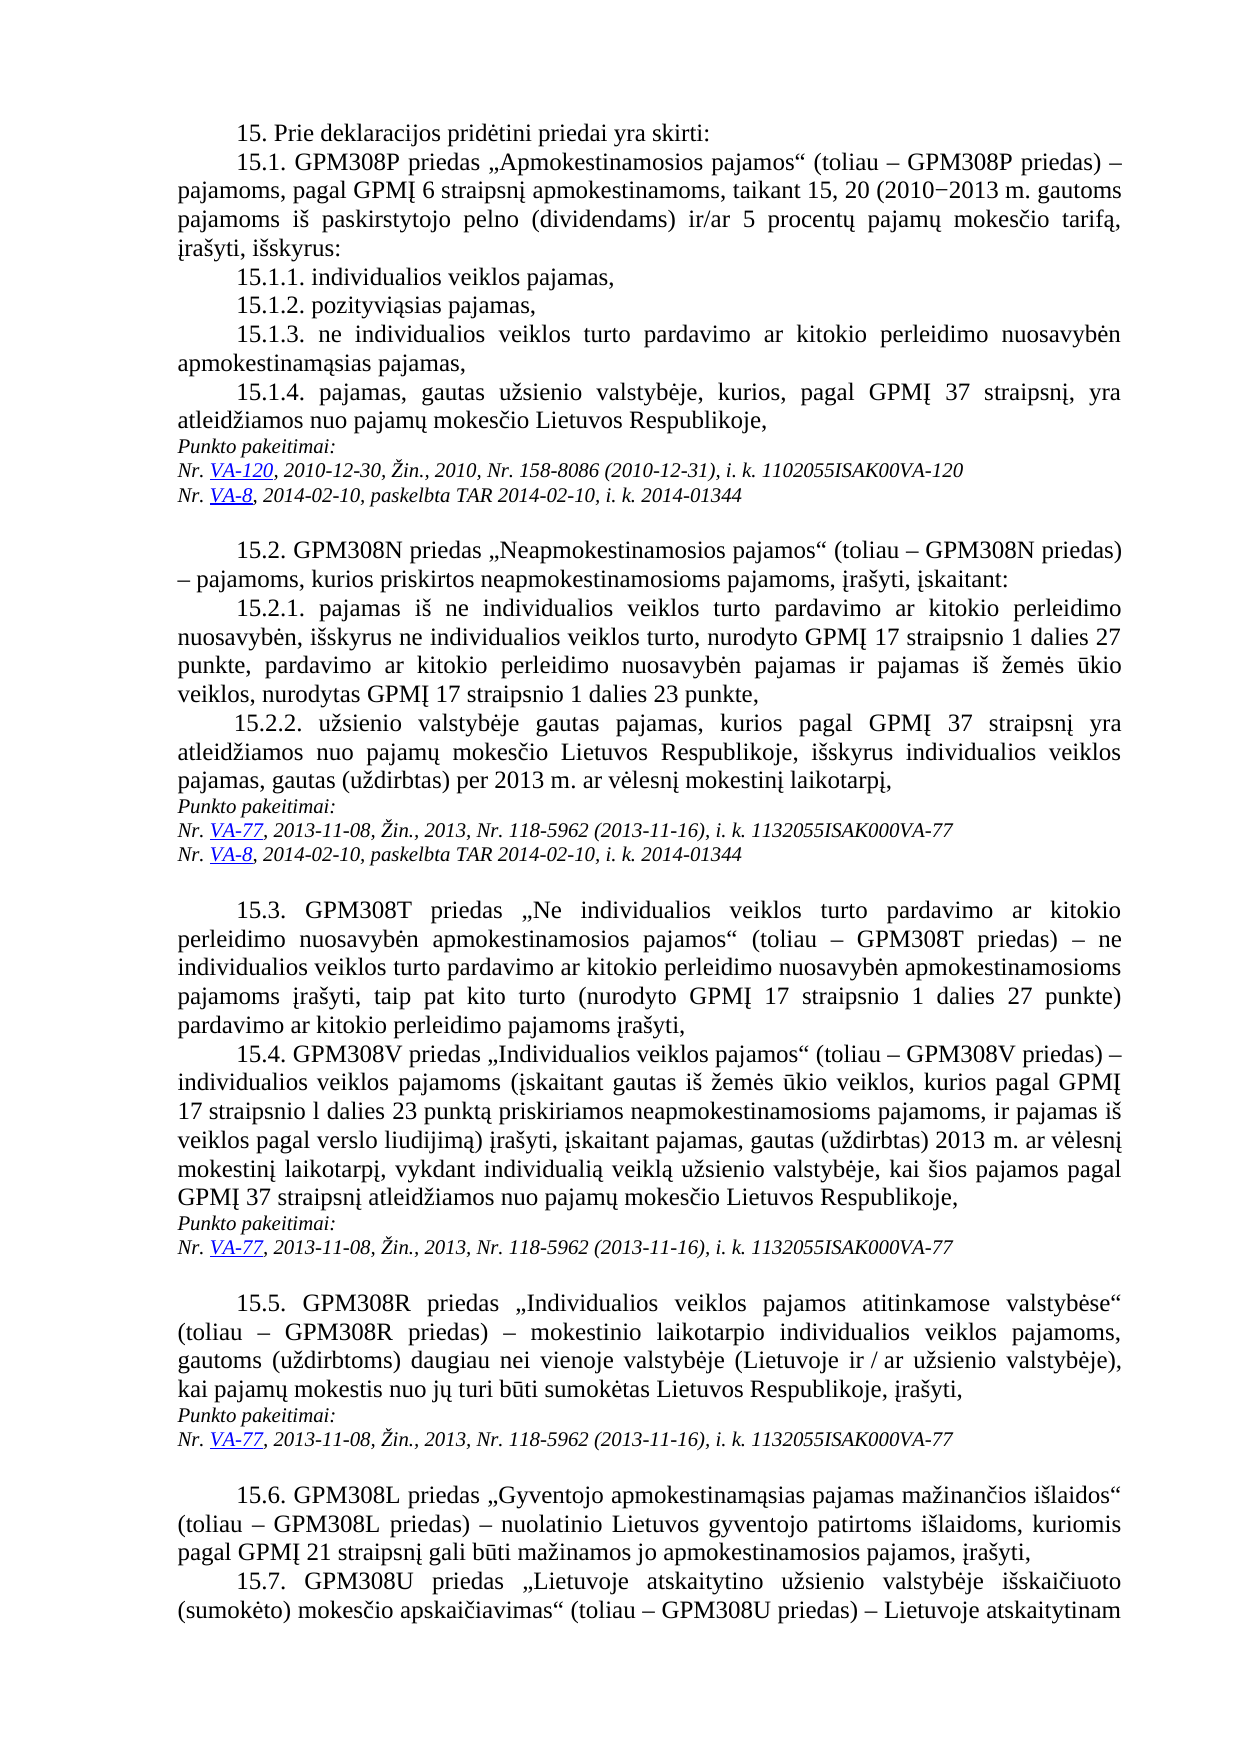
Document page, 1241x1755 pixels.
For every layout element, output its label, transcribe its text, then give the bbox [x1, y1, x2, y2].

text 15.3. GPM308T priedas „Ne individualios veiklos turto pardavimo ar kitokio perleidimo nuosavybėn apmokestinamosios pajamos“ (toliau – GPM308T priedas) – ne individualios veiklos turto pardavimo ar kitokio perleidimo nuosavybėn apmokestinamosioms pajamoms įrašyti, taip pat kito turto (nurodyto GPMĮ 17 straipsnio 1 dalies 27 punkte) pardavimo ar kitokio perleidimo pajamoms įrašyti, [177, 895, 1122, 1039]
text 15.1.4. pajamas, gautas užsienio valstybėje, kurios, pagal GPMĮ 37 straipsnį, yra atleidžiamos nuo pajamų mokesčio Lietuvos Respublikoje, [177, 377, 1122, 434]
text 15.1. GPM308P priedas „Apmokestinamosios pajamos“ (toliau – GPM308P priedas) – pajamoms, pagal GPMĮ 6 straipsnį apmokestinamoms, taikant 15, 20 (2010−2013 m. gautoms pajamoms iš paskirstytojo pelno (dividendams) ir/ar 5 procentų pajamų mokesčio tarifą, įrašyti, išskyrus: [177, 147, 1122, 262]
text 15.2. GPM308N priedas „Neapmokestinamosios pajamos“ (toliau – GPM308N priedas) – pajamoms, kurios priskirtos neapmokestinamosioms pajamoms, įrašyti, įskaitant: [177, 535, 1122, 593]
text 15.4. GPM308V priedas „Individualios veiklos pajamos“ (toliau – GPM308V priedas) – individualios veiklos pajamoms (įskaitant gautas iš žemės ūkio veiklos, kurios pagal GPMĮ 17 straipsnio l dalies 23 punktą priskiriamos neapmokestinamosioms pajamoms, ir pajamas iš veiklos pagal verslo liudijimą) įrašyti, įskaitant pajamas, gautas (uždirbtas) 2013 m. ar vėlesnį mokestinį laikotarpį, vykdant individualią veiklą užsienio valstybėje, kai šios pajamos pagal GPMĮ 37 straipsnį atleidžiamos nuo pajamų mokesčio Lietuvos Respublikoje, [177, 1039, 1122, 1211]
text Punkto pakeitimai: [177, 794, 1122, 818]
text 15.1.1. individualios veiklos pajamas, [177, 262, 1122, 291]
text Punkto pakeitimai: [177, 1211, 1122, 1235]
text Punkto pakeitimai: [177, 1403, 1122, 1427]
text Nr. VA-120, 2010-12-30, Žin., 2010, Nr. 158-8086 (2010-12-31), i. k. 1102055ISAK00VA-120 [177, 458, 1122, 482]
text 15. Prie deklaracijos pridėtini priedai yra skirti: [177, 118, 1122, 147]
text Nr. VA-77, 2013-11-08, Žin., 2013, Nr. 118-5962 (2013-11-16), i. k. 1132055ISAK000VA-77 [177, 1235, 1122, 1259]
text 15.2.1. pajamas iš ne individualios veiklos turto pardavimo ar kitokio perleidimo nuosavybėn, išskyrus ne individualios veiklos turto, nurodyto GPMĮ 17 straipsnio 1 dalies 27 punkte, pardavimo ar kitokio perleidimo nuosavybėn pajamas ir pajamas iš žemės ūkio veiklos, nurodytas GPMĮ 17 straipsnio 1 dalies 23 punkte, [177, 593, 1122, 708]
text 15.6. GPM308L priedas „Gyventojo apmokestinamąsias pajamas mažinančios išlaidos“ (toliau – GPM308L priedas) – nuolatinio Lietuvos gyventojo patirtoms išlaidoms, kuriomis pagal GPMĮ 21 straipsnį gali būti mažinamos jo apmokestinamosios pajamos, įrašyti, [177, 1480, 1122, 1566]
text Nr. VA-8, 2014-02-10, paskelbta TAR 2014-02-10, i. k. 2014-01344 [177, 482, 1122, 507]
text 15.1.2. pozityviąsias pajamas, [177, 291, 1122, 319]
text 15.1.3. ne individualios veiklos turto pardavimo ar kitokio perleidimo nuosavybėn apmokestinamąsias pajamas, [177, 319, 1122, 377]
text 15.5. GPM308R priedas „Individualios veiklos pajamos atitinkamose valstybėse“ (toliau – GPM308R priedas) – mokestinio laikotarpio individualios veiklos pajamoms, gautoms (uždirbtoms) daugiau nei vienoje valstybėje (Lietuvoje ir / ar užsienio valstybėje), kai pajamų mokestis nuo jų turi būti sumokėtas Lietuvos Respublikoje, įrašyti, [177, 1288, 1122, 1403]
text Punkto pakeitimai: [177, 434, 1122, 458]
text Nr. VA-77, 2013-11-08, Žin., 2013, Nr. 118-5962 (2013-11-16), i. k. 1132055ISAK000VA-77 [177, 1427, 1122, 1451]
text Nr. VA-8, 2014-02-10, paskelbta TAR 2014-02-10, i. k. 2014-01344 [177, 842, 1122, 866]
text 15.7. GPM308U priedas „Lietuvoje atskaitytino užsienio valstybėje išskaičiuoto (sumokėto) mokesčio apskaičiavimas“ (toliau – GPM308U priedas) – Lietuvoje atskaitytinam [177, 1566, 1122, 1624]
text 15.2.2. užsienio valstybėje gautas pajamas, kurios pagal GPMĮ 37 straipsnį yra atleidžiamos nuo pajamų mokesčio Lietuvos Respublikoje, išskyrus individualios veiklos pajamas, gautas (uždirbtas) per 2013 m. ar vėlesnį mokestinį laikotarpį, [177, 708, 1122, 794]
text Nr. VA-77, 2013-11-08, Žin., 2013, Nr. 118-5962 (2013-11-16), i. k. 1132055ISAK000VA-77 [177, 818, 1122, 842]
